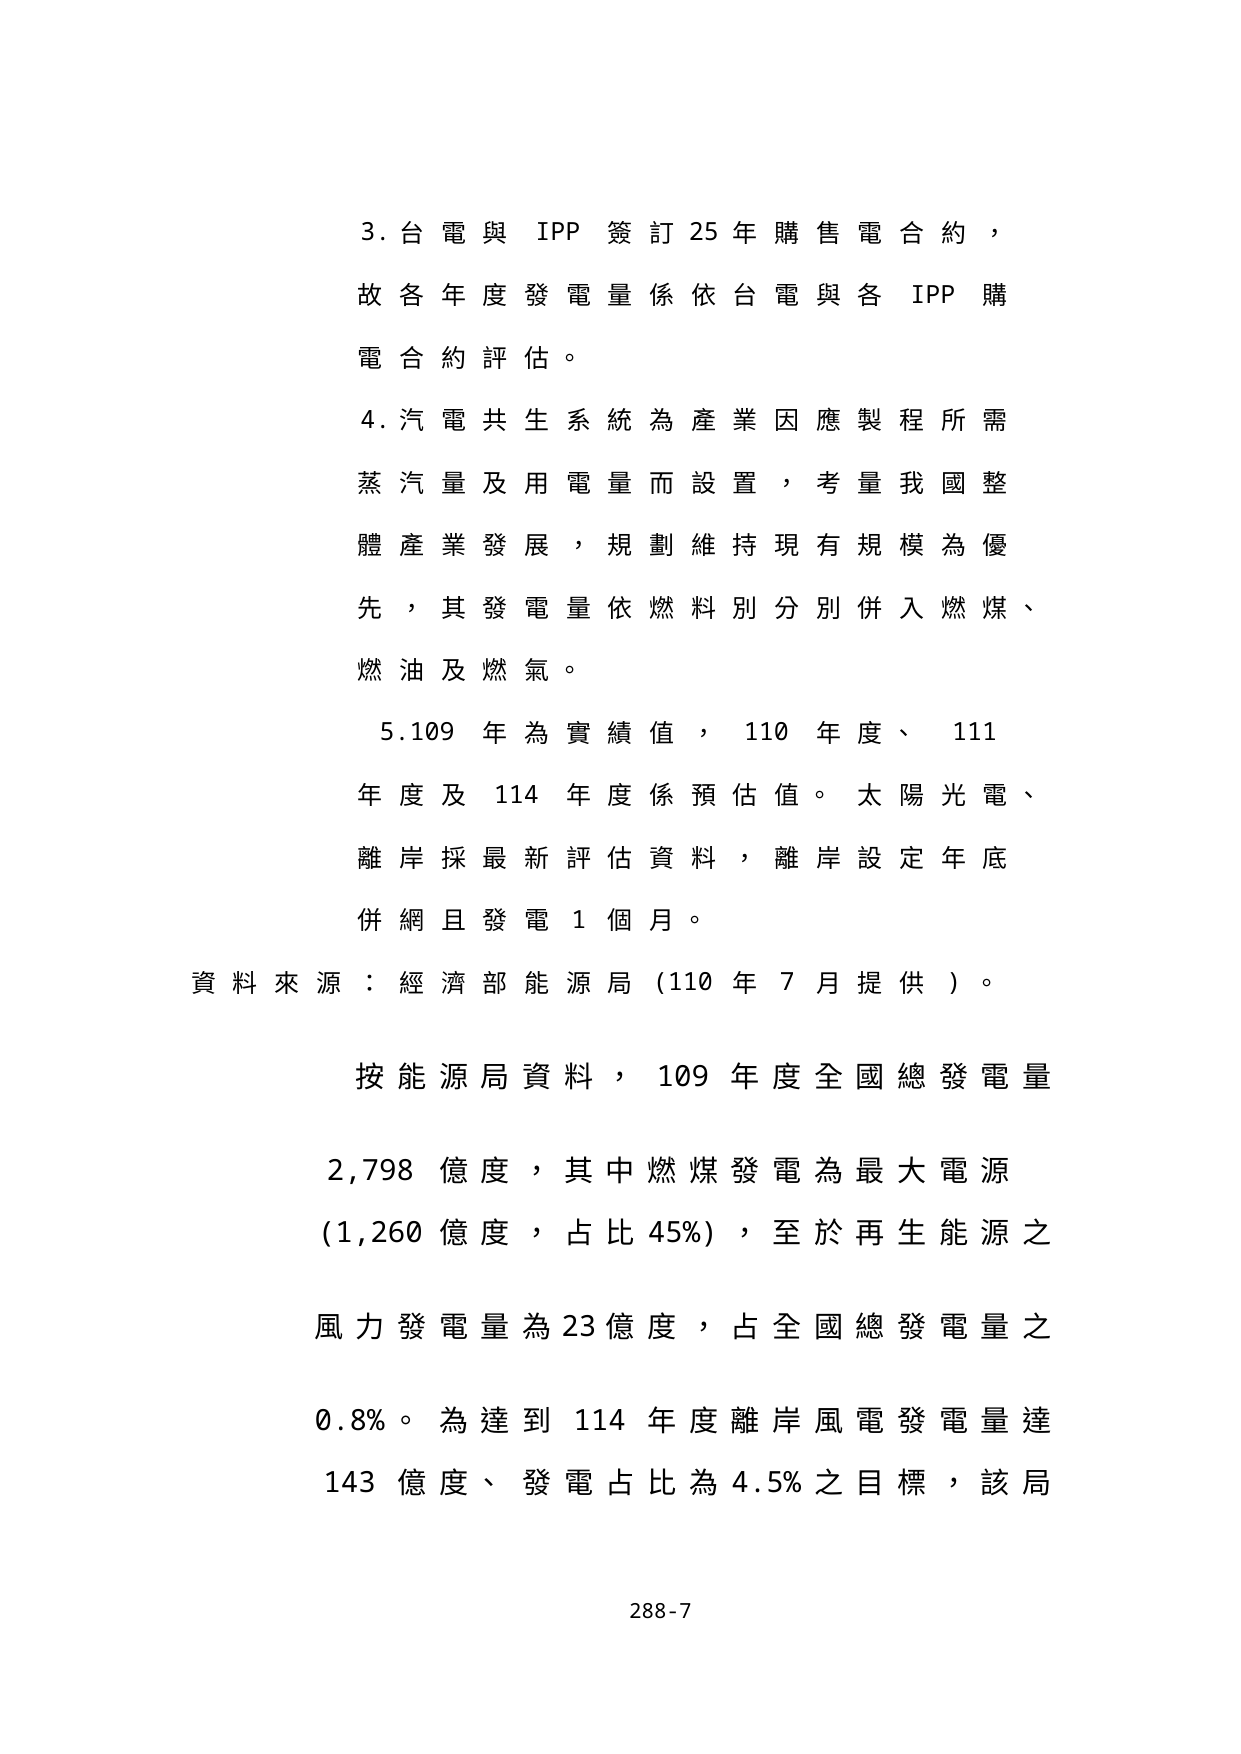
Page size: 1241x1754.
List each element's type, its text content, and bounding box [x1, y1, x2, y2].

text 4.汽電共生系統為產業因應製程所需蒸汽量及用電量而設置，考量我國整體產業發展，規劃維持現有規模為優先，其發電量依燃料別分別併入燃煤、燃油及燃氣。 [194, 377, 1043, 689]
text 5.109年為實績值，110年度、111年度及114年度係預估值。太陽光電、離岸採最新評估資料，離岸設定年底併網且發電1個月。 [194, 689, 1043, 939]
text 按能源局資料，109年度全國總發電量2,798億度，其中燃煤發電為最大電源(1,260億度，占比45%)，至於再生能源之風力發電量為23億度，占全國總發電量之0.8%。為達到114年度離岸風電發電量達143億度、發電占比為4.5%之目標，該局 [271, 1002, 1058, 1502]
text 資料來源：經濟部能源局(110年7月提供)。 [183, 939, 1058, 1002]
text 3.台電與IPP簽訂25年購售電合約，故各年度發電量係依台電與各IPP購電合約評估。 [194, 189, 1043, 377]
